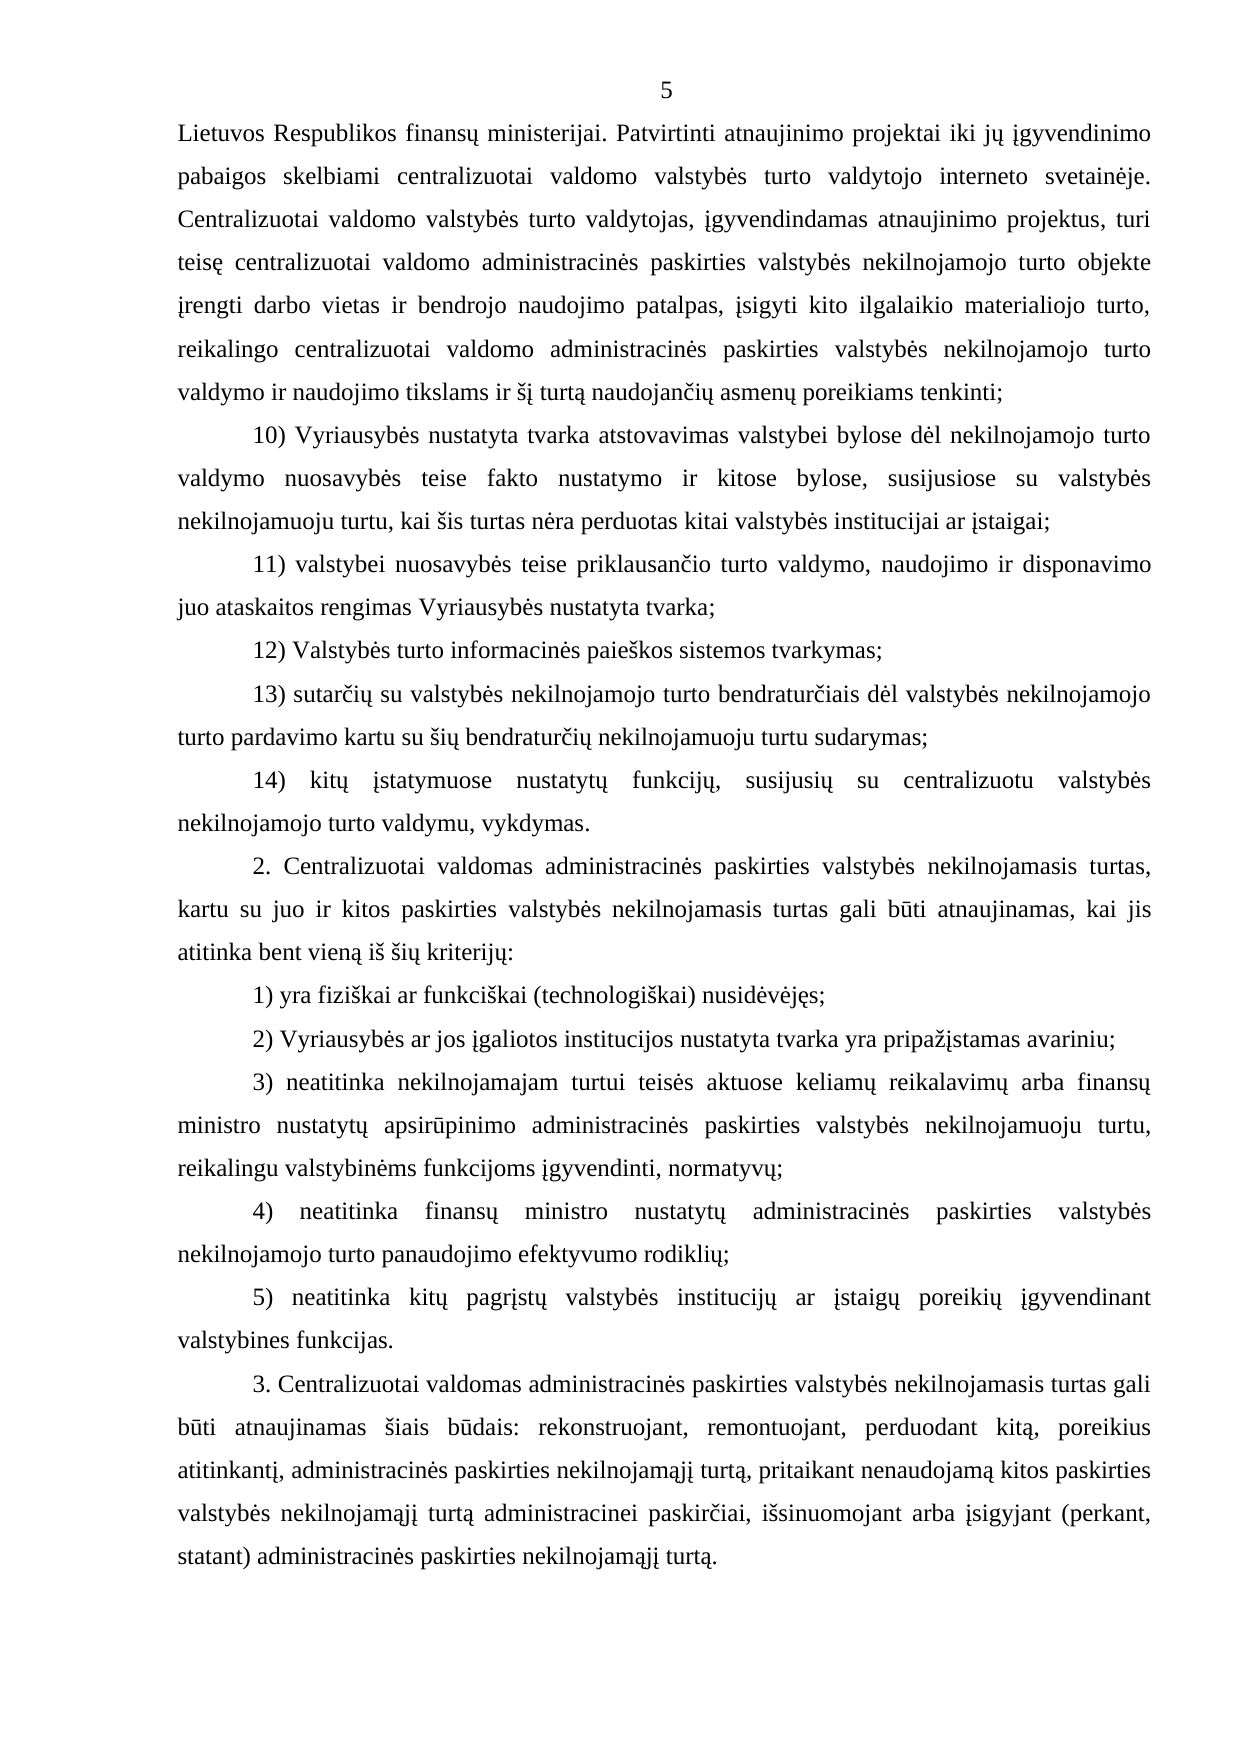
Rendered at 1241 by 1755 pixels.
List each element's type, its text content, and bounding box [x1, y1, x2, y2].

text Lietuvos Respublikos finansų ministerijai. Patvirtinti atnaujinimo projektai iki jų įgyvendinimo pabaigos skelbiami centralizuotai valdomo valstybės turto valdytojo interneto svetainėje. Centralizuotai valdomo valstybės turto valdytojas, įgyvendindamas atnaujinimo projektus, turi teisę centralizuotai valdomo administracinės paskirties valstybės nekilnojamojo turto objekte įrengti darbo vietas ir bendrojo naudojimo patalpas, įsigyti kito ilgalaikio materialiojo turto, reikalingo centralizuotai valdomo administracinės paskirties valstybės nekilnojamojo turto valdymo ir naudojimo tikslams ir šį turtą naudojančių asmenų poreikiams tenkinti; [177, 118, 1152, 406]
text 13) sutarčių su valstybės nekilnojamojo turto bendraturčiais dėl valstybės nekilnojamojo turto pardavimo kartu su šių bendraturčių nekilnojamuoju turtu sudarymas; [177, 679, 1152, 751]
text 4) neatitinka finansų ministro nustatytų administracinės paskirties valstybės nekilnojamojo turto panaudojimo efektyvumo rodiklių; [177, 1196, 1152, 1268]
text 3) neatitinka nekilnojamajam turtui teisės aktuose keliamų reikalavimų arba finansų ministro nustatytų apsirūpinimo administracinės paskirties valstybės nekilnojamuoju turtu, reikalingu valstybinėms funkcijoms įgyvendinti, normatyvų; [177, 1067, 1152, 1182]
text 2. Centralizuotai valdomas administracinės paskirties valstybės nekilnojamasis turtas, kartu su juo ir kitos paskirties valstybės nekilnojamasis turtas gali būti atnaujinamas, kai jis atitinka bent vieną iš šių kriterijų: [177, 851, 1152, 966]
text 2) Vyriausybės ar jos įgaliotos institucijos nustatyta tvarka yra pripažįstamas avariniu; [177, 1024, 1152, 1052]
text 11) valstybei nuosavybės teise priklausančio turto valdymo, naudojimo ir disponavimo juo ataskaitos rengimas Vyriausybės nustatyta tvarka; [177, 549, 1152, 621]
text 3. Centralizuotai valdomas administracinės paskirties valstybės nekilnojamasis turtas gali būti atnaujinamas šiais būdais: rekonstruojant, remontuojant, perduodant kitą, poreikius atitinkantį, administracinės paskirties nekilnojamąjį turtą, pritaikant nenaudojamą kitos paskirties valstybės nekilnojamąjį turtą administracinei paskirčiai, išsinuomojant arba įsigyjant (perkant, statant) administracinės paskirties nekilnojamąjį turtą. [177, 1369, 1152, 1570]
text 10) Vyriausybės nustatyta tvarka atstovavimas valstybei bylose dėl nekilnojamojo turto valdymo nuosavybės teise fakto nustatymo ir kitose bylose, susijusiose su valstybės nekilnojamuoju turtu, kai šis turtas nėra perduotas kitai valstybės institucijai ar įstaigai; [177, 420, 1152, 535]
text 12) Valstybės turto informacinės paieškos sistemos tvarkymas; [177, 636, 1152, 664]
text 5) neatitinka kitų pagrįstų valstybės institucijų ar įstaigų poreikių įgyvendinant valstybines funkcijas. [177, 1282, 1152, 1354]
text 14) kitų įstatymuose nustatytų funkcijų, susijusių su centralizuotu valstybės nekilnojamojo turto valdymu, vykdymas. [177, 765, 1152, 837]
text 1) yra fiziškai ar funkciškai (technologiškai) nusidėvėjęs; [177, 981, 1152, 1009]
